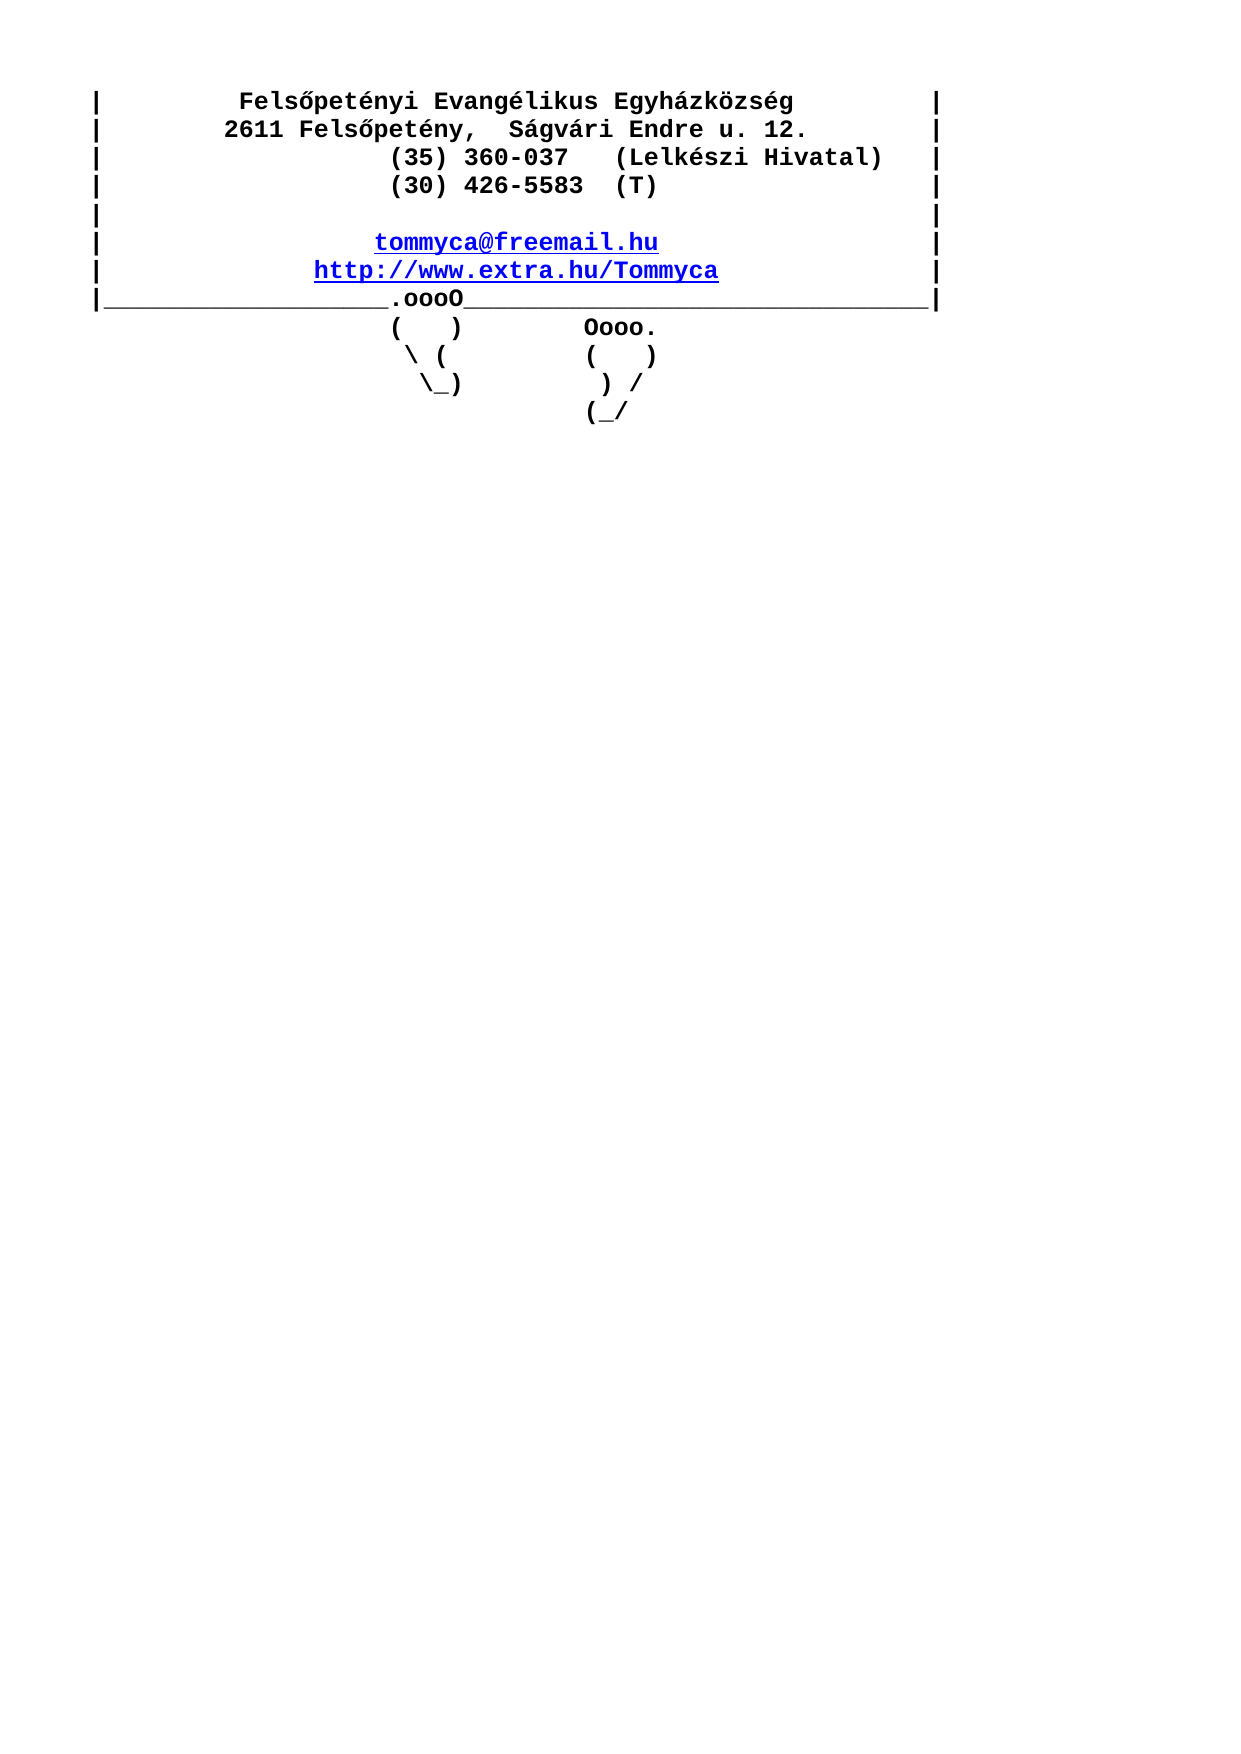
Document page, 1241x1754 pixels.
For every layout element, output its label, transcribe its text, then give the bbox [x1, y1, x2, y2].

text | Felsőpetényi Evangélikus Egyházközség | | 2611 Felsőpetény, Ságvári Endre u. 12. | | (35) 360-037 (Lelkészi Hivatal) | | (30) 426-5583 (T) | | | | tommyca@freemail.hu | | http://www.extra.hu/Tommyca | |___________________.oooO_______________________________| ( ) Oooo. \ ( ( ) \_) ) / (_/ [88, 88, 1152, 427]
